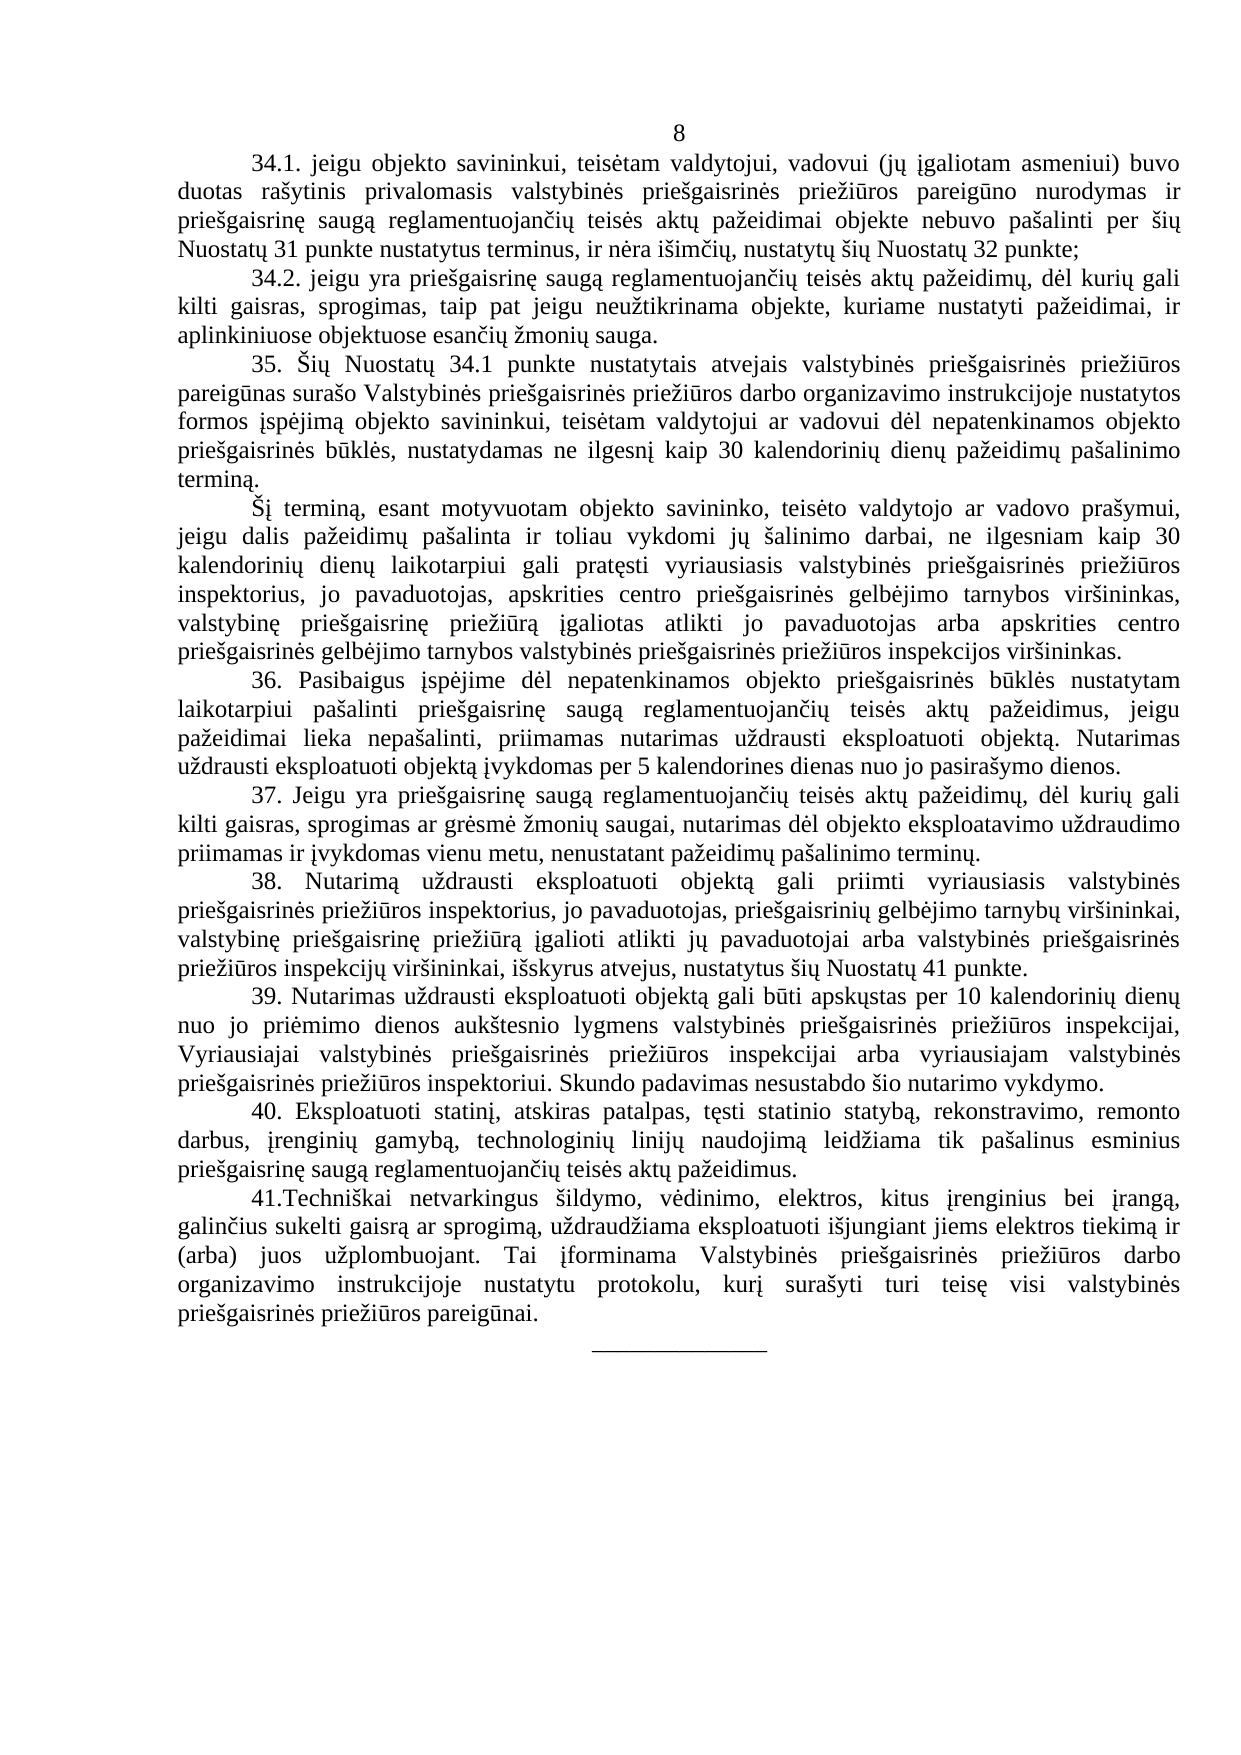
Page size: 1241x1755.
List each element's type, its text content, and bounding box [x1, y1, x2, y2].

text Šį terminą, esant motyvuotam objekto savininko, teisėto valdytojo ar vadovo prašymui, jeigu dalis pažeidimų pašalinta ir toliau vykdomi jų šalinimo darbai, ne ilgesniam kaip 30 kalendorinių dienų laikotarpiui gali pratęsti vyriausiasis valstybinės priešgaisrinės priežiūros inspektorius, jo pavaduotojas, apskrities centro priešgaisrinės gelbėjimo tarnybos viršininkas, valstybinę priešgaisrinę priežiūrą įgaliotas atlikti jo pavaduotojas arba apskrities centro priešgaisrinės gelbėjimo tarnybos valstybinės priešgaisrinės priežiūros inspekcijos viršininkas. [177, 493, 1181, 665]
text 34.2. jeigu yra priešgaisrinę saugą reglamentuojančių teisės aktų pažeidimų, dėl kurių gali kilti gaisras, sprogimas, taip pat jeigu neužtikrinama objekte, kuriame nustatyti pažeidimai, ir aplinkiniuose objektuose esančių žmonių sauga. [177, 263, 1181, 349]
text ______________ [177, 1326, 1181, 1355]
text 40. Eksploatuoti statinį, atskiras patalpas, tęsti statinio statybą, rekonstravimo, remonto darbus, įrenginių gamybą, technologinių linijų naudojimą leidžiama tik pašalinus esminius priešgaisrinę saugą reglamentuojančių teisės aktų pažeidimus. [177, 1096, 1181, 1183]
text 35. Šių Nuostatų 34.1 punkte nustatytais atvejais valstybinės priešgaisrinės priežiūros pareigūnas surašo Valstybinės priešgaisrinės priežiūros darbo organizavimo instrukcijoje nustatytos formos įspėjimą objekto savininkui, teisėtam valdytojui ar vadovui dėl nepatenkinamos objekto priešgaisrinės būklės, nustatydamas ne ilgesnį kaip 30 kalendorinių dienų pažeidimų pašalinimo terminą. [177, 349, 1181, 493]
text 41.Techniškai netvarkingus šildymo, vėdinimo, elektros, kitus įrenginius bei įrangą, galinčius sukelti gaisrą ar sprogimą, uždraudžiama eksploatuoti išjungiant jiems elektros tiekimą ir (arba) juos užplombuojant. Tai įforminama Valstybinės priešgaisrinės priežiūros darbo organizavimo instrukcijoje nustatytu protokolu, kurį surašyti turi teisę visi valstybinės priešgaisrinės priežiūros pareigūnai. [177, 1183, 1181, 1326]
text 34.1. jeigu objekto savininkui, teisėtam valdytojui, vadovui (jų įgaliotam asmeniui) buvo duotas rašytinis privalomasis valstybinės priešgaisrinės priežiūros pareigūno nurodymas ir priešgaisrinę saugą reglamentuojančių teisės aktų pažeidimai objekte nebuvo pašalinti per šių Nuostatų 31 punkte nustatytus terminus, ir nėra išimčių, nustatytų šių Nuostatų 32 punkte; [177, 148, 1181, 263]
text 36. Pasibaigus įspėjime dėl nepatenkinamos objekto priešgaisrinės būklės nustatytam laikotarpiui pašalinti priešgaisrinę saugą reglamentuojančių teisės aktų pažeidimus, jeigu pažeidimai lieka nepašalinti, priimamas nutarimas uždrausti eksploatuoti objektą. Nutarimas uždrausti eksploatuoti objektą įvykdomas per 5 kalendorines dienas nuo jo pasirašymo dienos. [177, 665, 1181, 780]
text 39. Nutarimas uždrausti eksploatuoti objektą gali būti apskųstas per 10 kalendorinių dienų nuo jo priėmimo dienos aukštesnio lygmens valstybinės priešgaisrinės priežiūros inspekcijai, Vyriausiajai valstybinės priešgaisrinės priežiūros inspekcijai arba vyriausiajam valstybinės priešgaisrinės priežiūros inspektoriui. Skundo padavimas nesustabdo šio nutarimo vykdymo. [177, 981, 1181, 1096]
text 38. Nutarimą uždrausti eksploatuoti objektą gali priimti vyriausiasis valstybinės priešgaisrinės priežiūros inspektorius, jo pavaduotojas, priešgaisrinių gelbėjimo tarnybų viršininkai, valstybinę priešgaisrinę priežiūrą įgalioti atlikti jų pavaduotojai arba valstybinės priešgaisrinės priežiūros inspekcijų viršininkai, išskyrus atvejus, nustatytus šių Nuostatų 41 punkte. [177, 866, 1181, 981]
text 37. Jeigu yra priešgaisrinę saugą reglamentuojančių teisės aktų pažeidimų, dėl kurių gali kilti gaisras, sprogimas ar grėsmė žmonių saugai, nutarimas dėl objekto eksploatavimo uždraudimo priimamas ir įvykdomas vienu metu, nenustatant pažeidimų pašalinimo terminų. [177, 780, 1181, 866]
